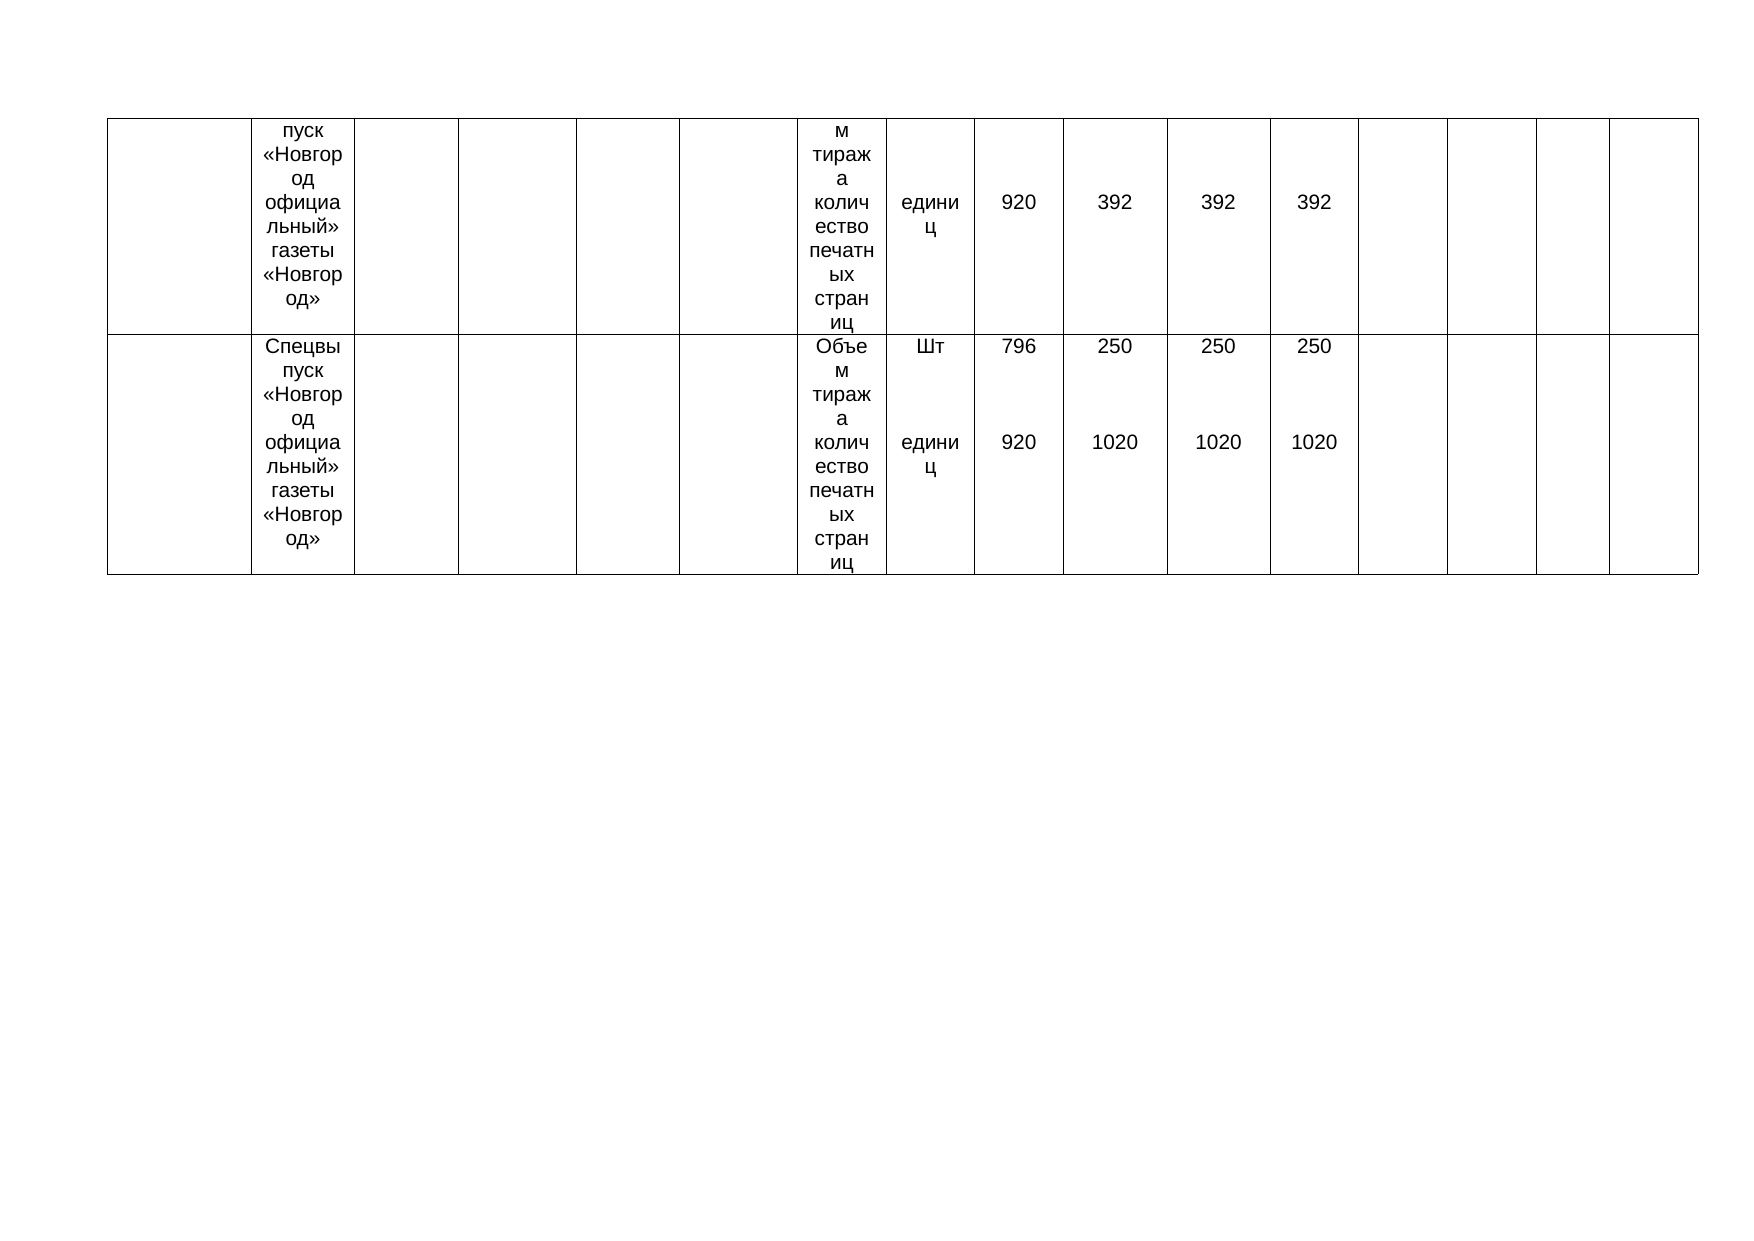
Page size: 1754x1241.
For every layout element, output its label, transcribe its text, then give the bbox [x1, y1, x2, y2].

table_cell [1448, 119, 1536, 334]
table_cell 392 [1064, 119, 1167, 334]
table_cell [1448, 335, 1536, 573]
table_cell пуск «Новгород официальный» газеты «Новгород» [252, 119, 354, 334]
table_cell 250 1020 [1168, 335, 1270, 573]
table_cell [355, 335, 458, 573]
table_cell [1359, 335, 1447, 573]
table_cell [108, 119, 251, 334]
table_cell 250 1020 [1271, 335, 1358, 573]
table_cell Спецвыпуск «Новгород официальный» газеты «Новгород» [252, 335, 354, 573]
table_cell [1537, 335, 1609, 573]
table_cell 392 [1271, 119, 1358, 334]
table_cell [459, 119, 576, 334]
table_cell [108, 335, 251, 573]
table_cell м тиража количество печатных страниц [798, 119, 886, 334]
table_cell Шт единиц [887, 335, 974, 573]
table_cell [355, 119, 458, 334]
table_cell [1537, 119, 1609, 334]
table_cell [1359, 119, 1447, 334]
table_cell [680, 335, 797, 573]
table_cell [1610, 119, 1698, 334]
table_cell [577, 335, 679, 573]
table_cell 796 920 [975, 335, 1063, 573]
table_cell [680, 119, 797, 334]
table_cell единиц [887, 119, 974, 334]
table_cell [1610, 335, 1698, 573]
table_cell 392 [1168, 119, 1270, 334]
table_cell [459, 335, 576, 573]
table_cell 250 1020 [1064, 335, 1167, 573]
table_cell 920 [975, 119, 1063, 334]
table_cell [577, 119, 679, 334]
table_cell Объем тиража количество печатных страниц [798, 335, 886, 573]
